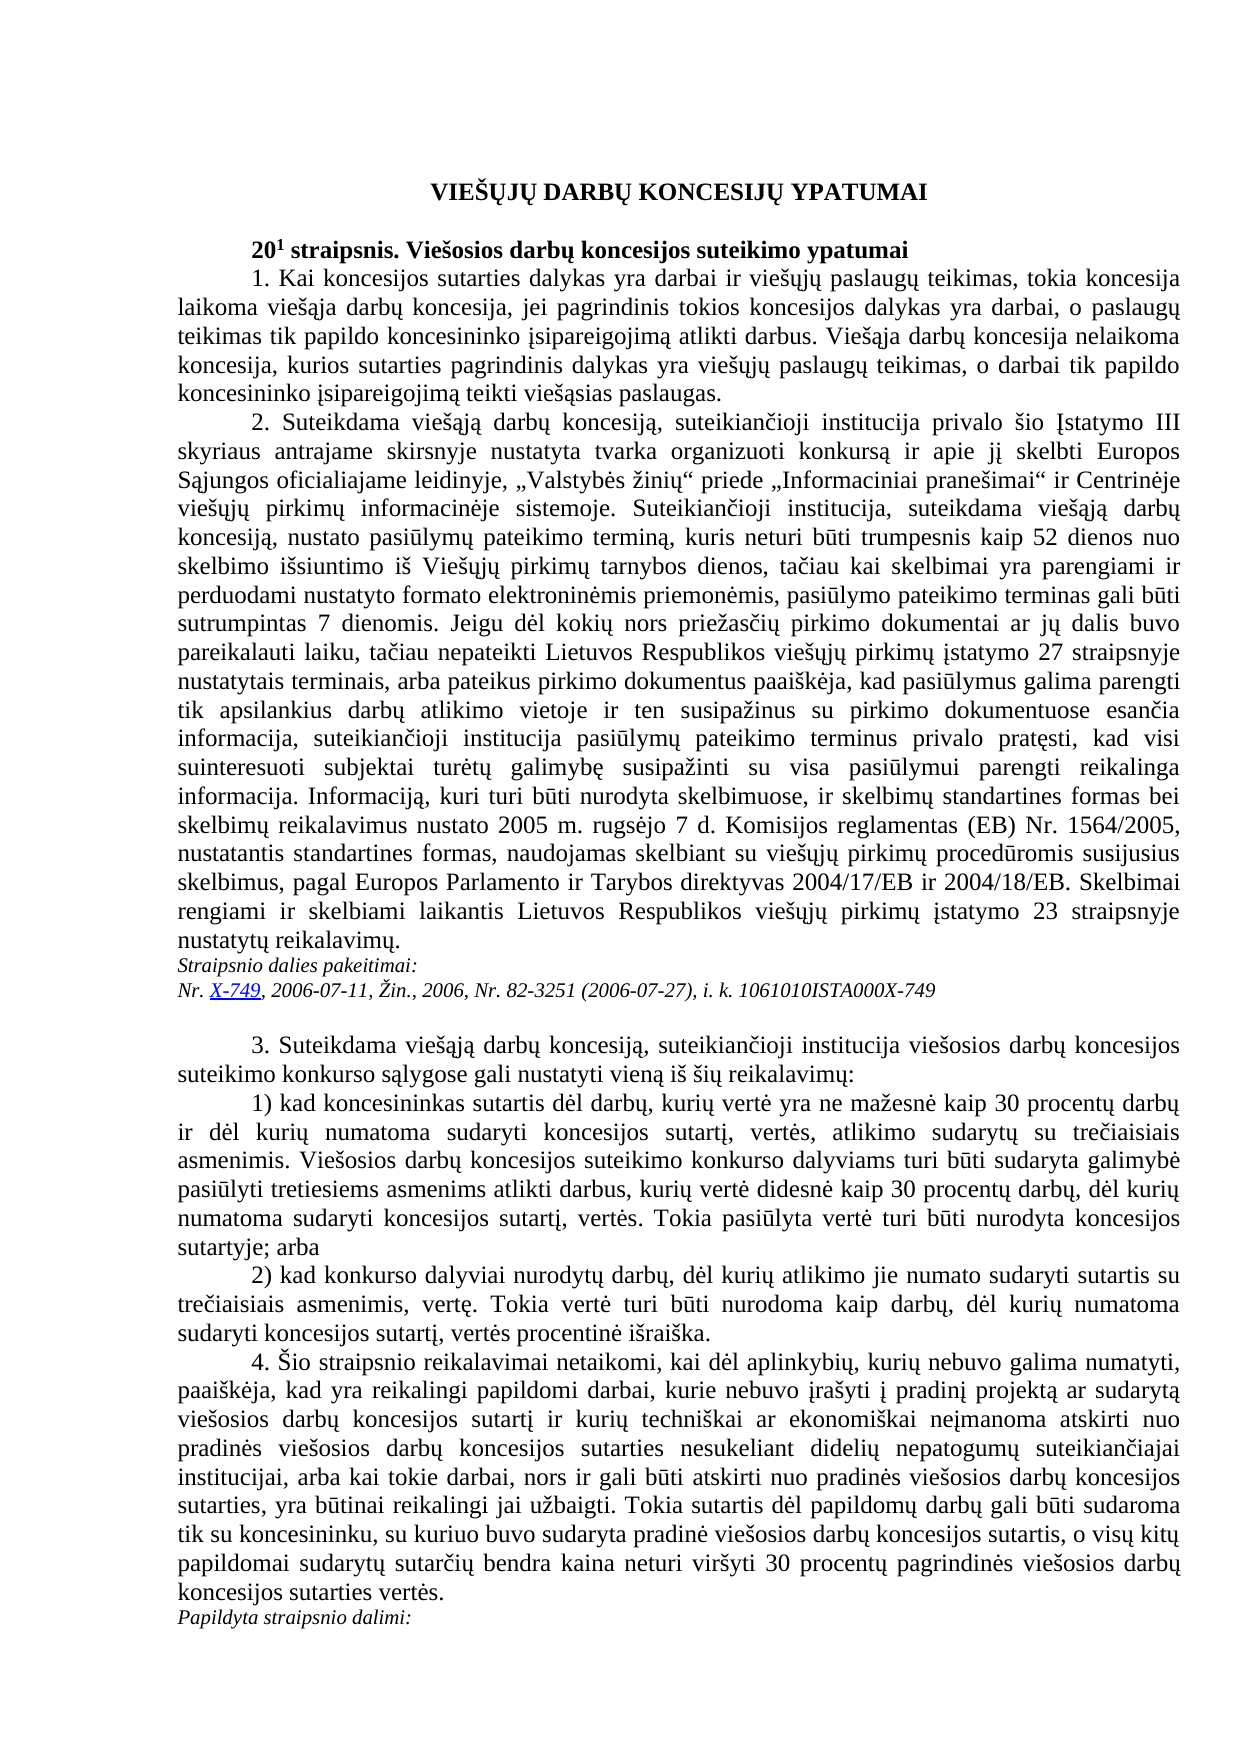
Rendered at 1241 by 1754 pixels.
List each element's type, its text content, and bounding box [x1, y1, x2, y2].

text 1. Kai koncesijos sutarties dalykas yra darbai ir viešųjų paslaugų teikimas, tokia koncesija laikoma viešąja darbų koncesija, jei pagrindinis tokios koncesijos dalykas yra darbai, o paslaugų teikimas tik papildo koncesininko įsipareigojimą atlikti darbus. Viešąja darbų koncesija nelaikoma koncesija, kurios sutarties pagrindinis dalykas yra viešųjų paslaugų teikimas, o darbai tik papildo koncesininko įsipareigojimą teikti viešąsias paslaugas. [177, 263, 1181, 407]
text 2) kad konkurso dalyviai nurodytų darbų, dėl kurių atlikimo jie numato sudaryti sutartis su trečiaisiais asmenimis, vertę. Tokia vertė turi būti nurodoma kaip darbų, dėl kurių numatoma sudaryti koncesijos sutartį, vertės procentinė išraiška. [177, 1260, 1181, 1347]
text 201 straipsnis. Viešosios darbų koncesijos suteikimo ypatumai [177, 235, 1181, 263]
text 4. Šio straipsnio reikalavimai netaikomi, kai dėl aplinkybių, kurių nebuvo galima numatyti, paaiškėja, kad yra reikalingi papildomi darbai, kurie nebuvo įrašyti į pradinį projektą ar sudarytą viešosios darbų koncesijos sutartį ir kurių techniškai ar ekonomiškai neįmanoma atskirti nuo pradinės viešosios darbų koncesijos sutarties nesukeliant didelių nepatogumų suteikiančiajai institucijai, arba kai tokie darbai, nors ir gali būti atskirti nuo pradinės viešosios darbų koncesijos sutarties, yra būtinai reikalingi jai užbaigti. Tokia sutartis dėl papildomų darbų gali būti sudaroma tik su koncesininku, su kuriuo buvo sudaryta pradinė viešosios darbų koncesijos sutartis, o visų kitų papildomai sudarytų sutarčių bendra kaina neturi viršyti 30 procentų pagrindinės viešosios darbų koncesijos sutarties vertės. [177, 1347, 1181, 1605]
text Straipsnio dalies pakeitimai: [177, 953, 1181, 977]
text 1) kad koncesininkas sutartis dėl darbų, kurių vertė yra ne mažesnė kaip 30 procentų darbų ir dėl kurių numatoma sudaryti koncesijos sutartį, vertės, atlikimo sudarytų su trečiaisiais asmenimis. Viešosios darbų koncesijos suteikimo konkurso dalyviams turi būti sudaryta galimybė pasiūlyti tretiesiems asmenims atlikti darbus, kurių vertė didesnė kaip 30 procentų darbų, dėl kurių numatoma sudaryti koncesijos sutartį, vertės. Tokia pasiūlyta vertė turi būti nurodyta koncesijos sutartyje; arba [177, 1088, 1181, 1260]
text Nr. X-749, 2006-07-11, Žin., 2006, Nr. 82-3251 (2006-07-27), i. k. 1061010ISTA000X-749 [177, 977, 1181, 1002]
text 2. Suteikdama viešąją darbų koncesiją, suteikiančioji institucija privalo šio Įstatymo III skyriaus antrajame skirsnyje nustatyta tvarka organizuoti konkursą ir apie jį skelbti Europos Sąjungos oficialiajame leidinyje, „Valstybės žinių“ priede „Informaciniai pranešimai“ ir Centrinėje viešųjų pirkimų informacinėje sistemoje. Suteikiančioji institucija, suteikdama viešąją darbų koncesiją, nustato pasiūlymų pateikimo terminą, kuris neturi būti trumpesnis kaip 52 dienos nuo skelbimo išsiuntimo iš Viešųjų pirkimų tarnybos dienos, tačiau kai skelbimai yra parengiami ir perduodami nustatyto formato elektroninėmis priemonėmis, pasiūlymo pateikimo terminas gali būti sutrumpintas 7 dienomis. Jeigu dėl kokių nors priežasčių pirkimo dokumentai ar jų dalis buvo pareikalauti laiku, tačiau nepateikti Lietuvos Respublikos viešųjų pirkimų įstatymo 27 straipsnyje nustatytais terminais, arba pateikus pirkimo dokumentus paaiškėja, kad pasiūlymus galima parengti tik apsilankius darbų atlikimo vietoje ir ten susipažinus su pirkimo dokumentuose esančia informacija, suteikiančioji institucija pasiūlymų pateikimo terminus privalo pratęsti, kad visi suinteresuoti subjektai turėtų galimybę susipažinti su visa pasiūlymui parengti reikalinga informacija. Informaciją, kuri turi būti nurodyta skelbimuose, ir skelbimų standartines formas bei skelbimų reikalavimus nustato 2005 m. rugsėjo 7 d. Komisijos reglamentas (EB) Nr. 1564/2005, nustatantis standartines formas, naudojamas skelbiant su viešųjų pirkimų procedūromis susijusius skelbimus, pagal Europos Parlamento ir Tarybos direktyvas 2004/17/EB ir 2004/18/EB. Skelbimai rengiami ir skelbiami laikantis Lietuvos Respublikos viešųjų pirkimų įstatymo 23 straipsnyje nustatytų reikalavimų. [177, 407, 1181, 953]
text Papildyta straipsnio dalimi: [177, 1605, 1181, 1629]
text VIEŠŲJŲ DARBŲ KONCESIJŲ YPATUMAI [177, 177, 1181, 206]
text 3. Suteikdama viešąją darbų koncesiją, suteikiančioji institucija viešosios darbų koncesijos suteikimo konkurso sąlygose gali nustatyti vieną iš šių reikalavimų: [177, 1030, 1181, 1088]
